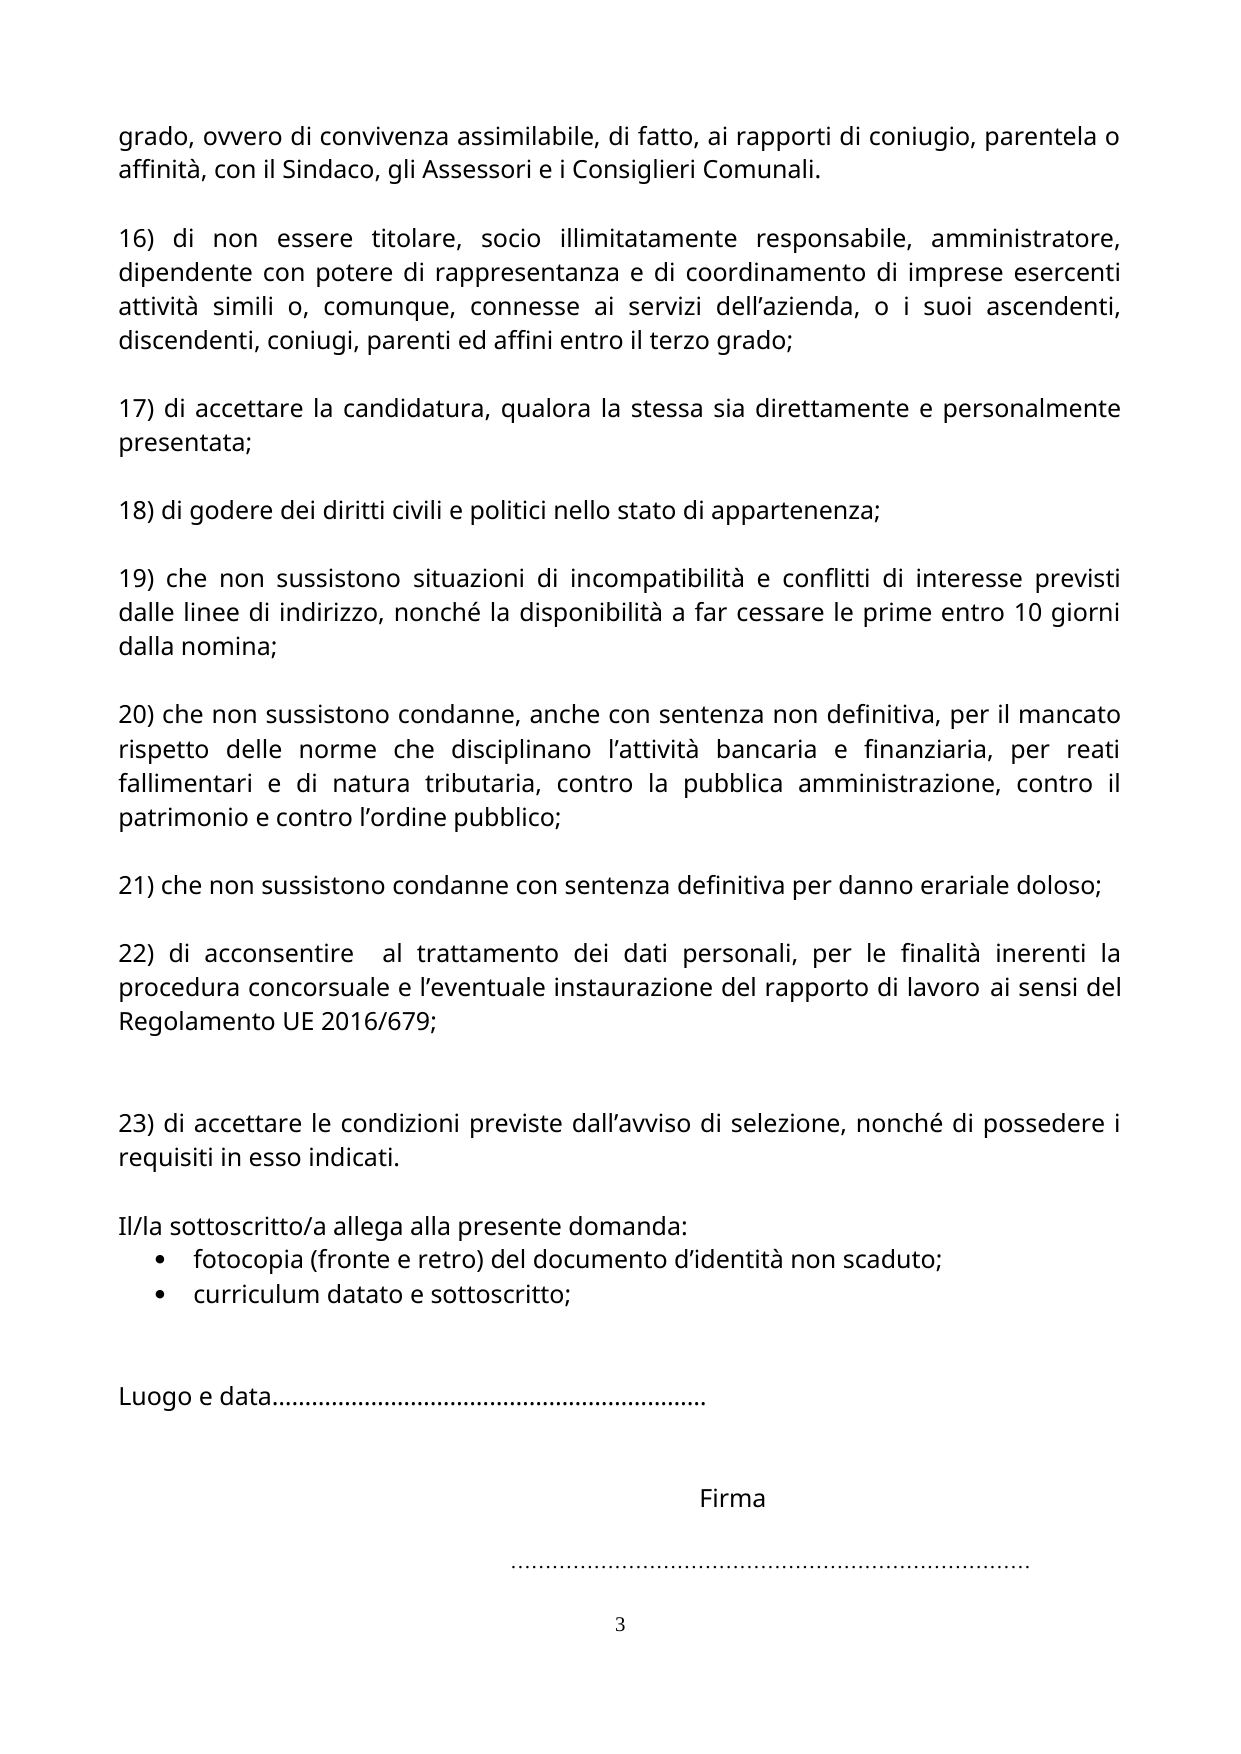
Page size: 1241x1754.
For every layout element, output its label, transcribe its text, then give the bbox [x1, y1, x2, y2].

text 16) di non essere titolare, socio illimitatamente responsabile, amministratore, dipendente con potere di rappresentanza e di coordinamento di imprese esercenti attività simili o, comunque, connesse ai servizi dell’azienda, o i suoi ascendenti, discendenti, coniugi, parenti ed affini entro il terzo grado; [118, 220, 1122, 357]
text 22) di acconsentire al trattamento dei dati personali, per le finalità inerenti la procedura concorsuale e l’eventuale instaurazione del rapporto di lavoro ai sensi del Regolamento UE 2016/679; [118, 936, 1122, 1038]
list fotocopia (fronte e retro) del documento d’identità non scaduto; [156, 1242, 1122, 1276]
text 17) di accettare la candidatura, qualora la stessa sia direttamente e personalmente presentata; [118, 391, 1122, 459]
text 23) di accettare le condizioni previste dall’avviso di selezione, nonché di possedere i requisiti in esso indicati. [118, 1106, 1122, 1174]
text 20) che non sussistono condanne, anche con sentenza non definitiva, per il mancato rispetto delle norme che disciplinano l’attività bancaria e finanziaria, per reati fallimentari e di natura tributaria, contro la pubblica amministrazione, contro il patrimonio e contro l’ordine pubblico; [118, 697, 1122, 833]
list curriculum datato e sottoscritto; [156, 1276, 1122, 1310]
text Firma [118, 1481, 1122, 1515]
text grado, ovvero di convivenza assimilabile, di fatto, ai rapporti di coniugio, parentela o affinità, con il Sindaco, gli Assessori e i Consiglieri Comunali. [118, 118, 1122, 186]
text 21) che non sussistono condanne con sentenza definitiva per danno erariale doloso; [118, 867, 1122, 902]
text Il/la sottoscritto/a allega alla presente domanda: [118, 1208, 1122, 1242]
text 19) che non sussistono situazioni di incompatibilità e conflitti di interesse previsti dalle linee di indirizzo, nonché la disponibilità a far cessare le prime entro 10 giorni dalla nomina; [118, 561, 1122, 663]
text ………………………………………………………………… [118, 1549, 1122, 1573]
text 18) di godere dei diritti civili e politici nello stato di appartenenza; [118, 493, 1122, 527]
text Luogo e data………………………………………………………… [118, 1378, 1122, 1412]
